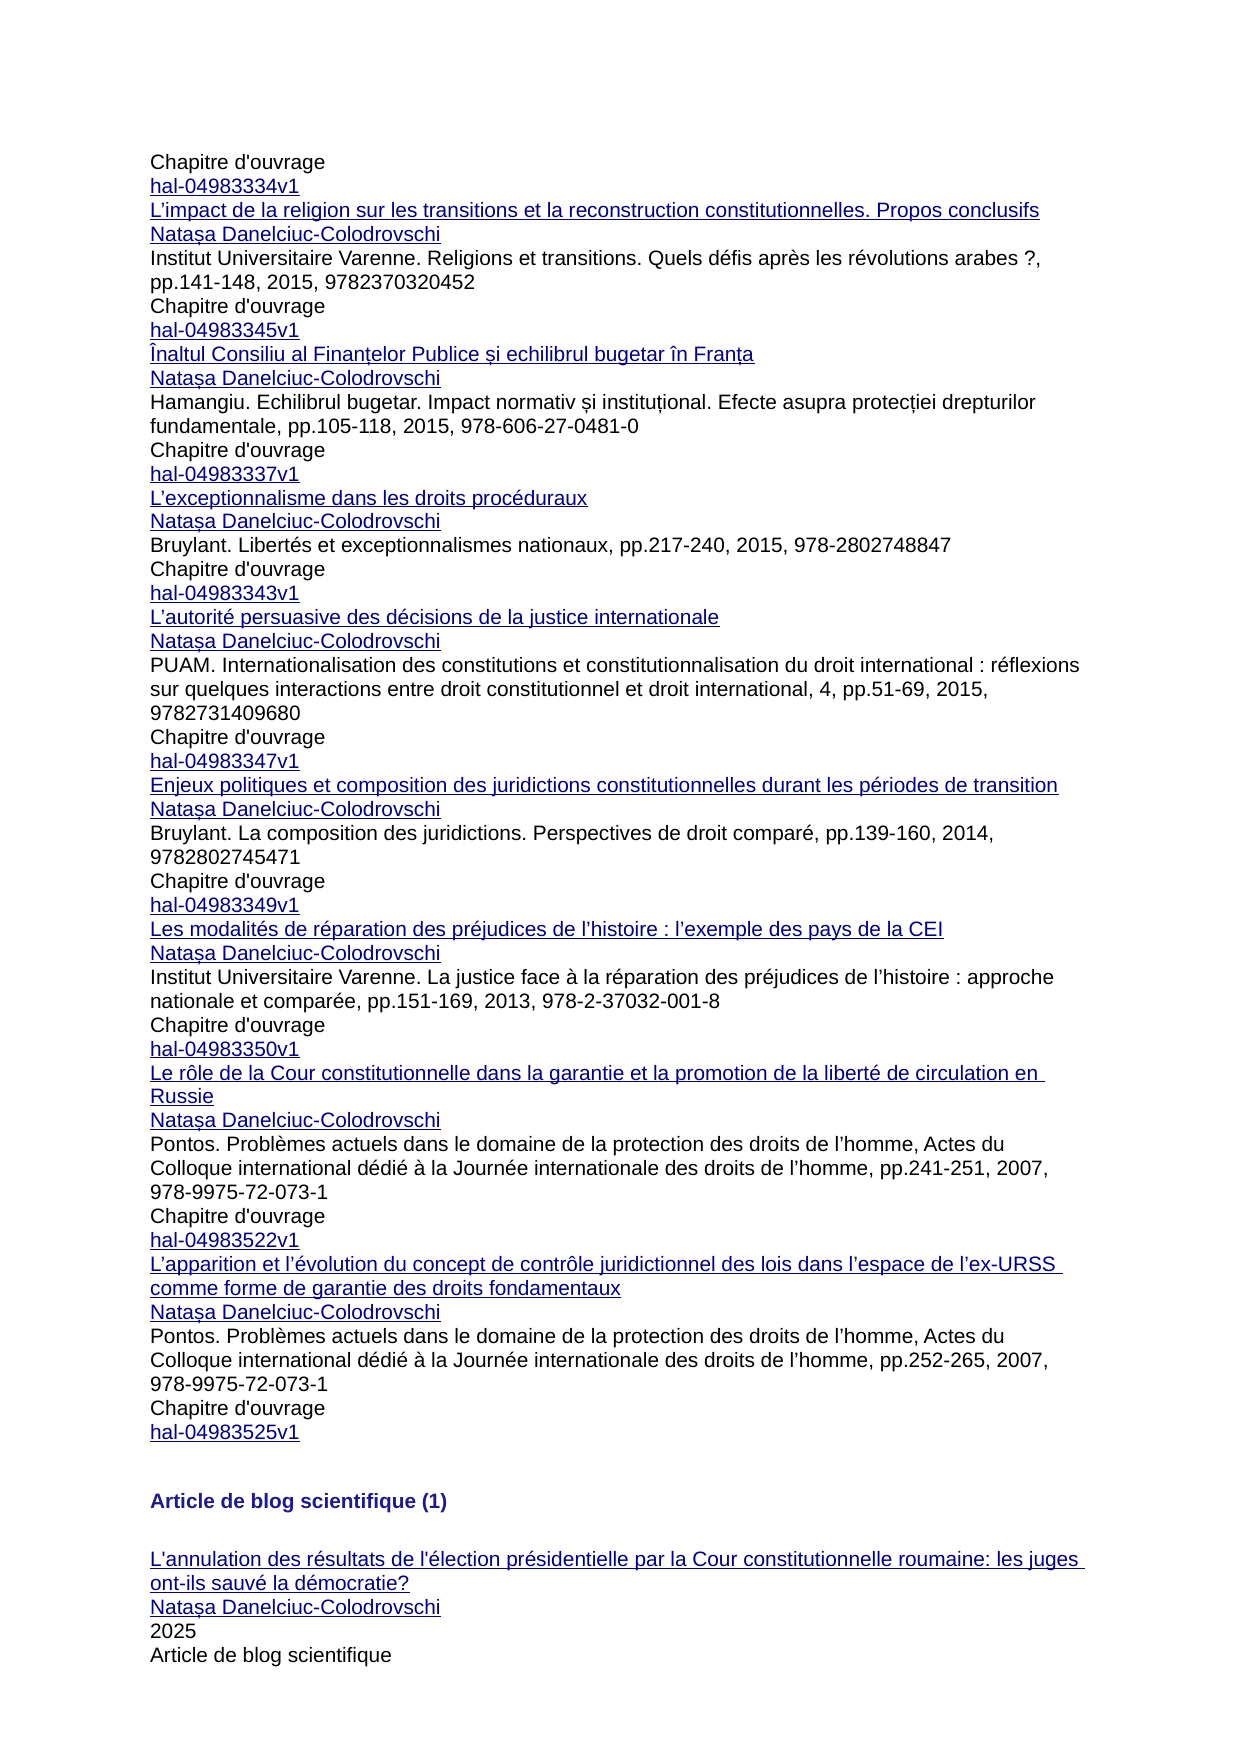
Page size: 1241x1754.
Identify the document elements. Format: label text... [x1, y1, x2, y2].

table_cell Le rôle de la Cour constitutionnelle dans la garantie et la promotion de la liberté de circulation en Russie Natașa Danelciuc-Colodrovschi Pontos. Problèmes actuels dans le domaine de la protection des droits de l’homme, Actes du Colloque international dédié à la Journée internationale des droits de l’homme, pp.241-251, 2007, 978-9975-72-073-1 Chapitre d'ouvrage hal-04983522v1 [150, 1060, 1090, 1252]
subtitle Article de blog scientifique (1) [150, 1488, 1090, 1512]
table_cell L’impact de la religion sur les transitions et la reconstruction constitutionnelles. Propos conclusifs Natașa Danelciuc-Colodrovschi Institut Universitaire Varenne. Religions et transitions. Quels défis après les révolutions arabes ?, pp.141-148, 2015, 9782370320452 Chapitre d'ouvrage hal-04983345v1 [150, 198, 1090, 342]
table_cell Enjeux politiques et composition des juridictions constitutionnelles durant les périodes de transition Natașa Danelciuc-Colodrovschi Bruylant. La composition des juridictions. Perspectives de droit comparé, pp.139-160, 2014, 9782802745471 Chapitre d'ouvrage hal-04983349v1 [150, 773, 1090, 917]
table_header L'annulation des résultats de l'élection présidentielle par la Cour constitutionnelle roumaine: les juges ont-ils sauvé la démocratie? Natașa Danelciuc-Colodrovschi 2025 Article de blog scientifique [150, 1547, 1090, 1667]
table_cell L’autorité persuasive des décisions de la justice internationale Natașa Danelciuc-Colodrovschi PUAM. Internationalisation des constitutions et constitutionnalisation du droit international : réflexions sur quelques interactions entre droit constitutionnel et droit international, 4, pp.51-69, 2015, 9782731409680 Chapitre d'ouvrage hal-04983347v1 [150, 605, 1090, 773]
table_cell L’exceptionnalisme dans les droits procéduraux Natașa Danelciuc-Colodrovschi Bruylant. Libertés et exceptionnalismes nationaux, pp.217-240, 2015, 978-2802748847 Chapitre d'ouvrage hal-04983343v1 [150, 485, 1090, 605]
table_cell L’apparition et l’évolution du concept de contrôle juridictionnel des lois dans l’espace de l’ex-URSS comme forme de garantie des droits fondamentaux Natașa Danelciuc-Colodrovschi Pontos. Problèmes actuels dans le domaine de la protection des droits de l’homme, Actes du Colloque international dédié à la Journée internationale des droits de l’homme, pp.252-265, 2007, 978-9975-72-073-1 Chapitre d'ouvrage hal-04983525v1 [150, 1252, 1090, 1444]
table_cell Les modalités de réparation des préjudices de l’histoire : l’exemple des pays de la CEI Natașa Danelciuc-Colodrovschi Institut Universitaire Varenne. La justice face à la réparation des préjudices de l’histoire : approche nationale et comparée, pp.151-169, 2013, 978-2-37032-001-8 Chapitre d'ouvrage hal-04983350v1 [150, 917, 1090, 1060]
table_cell Înaltul Consiliu al Finanțelor Publice și echilibrul bugetar în Franța Natașa Danelciuc-Colodrovschi Hamangiu. Echilibrul bugetar. Impact normativ și instituțional. Efecte asupra protecției drepturilor fundamentale, pp.105-118, 2015, 978-606-27-0481-0 Chapitre d'ouvrage hal-04983337v1 [150, 342, 1090, 485]
table_cell Chapitre d'ouvrage hal-04983334v1 [150, 150, 1090, 198]
